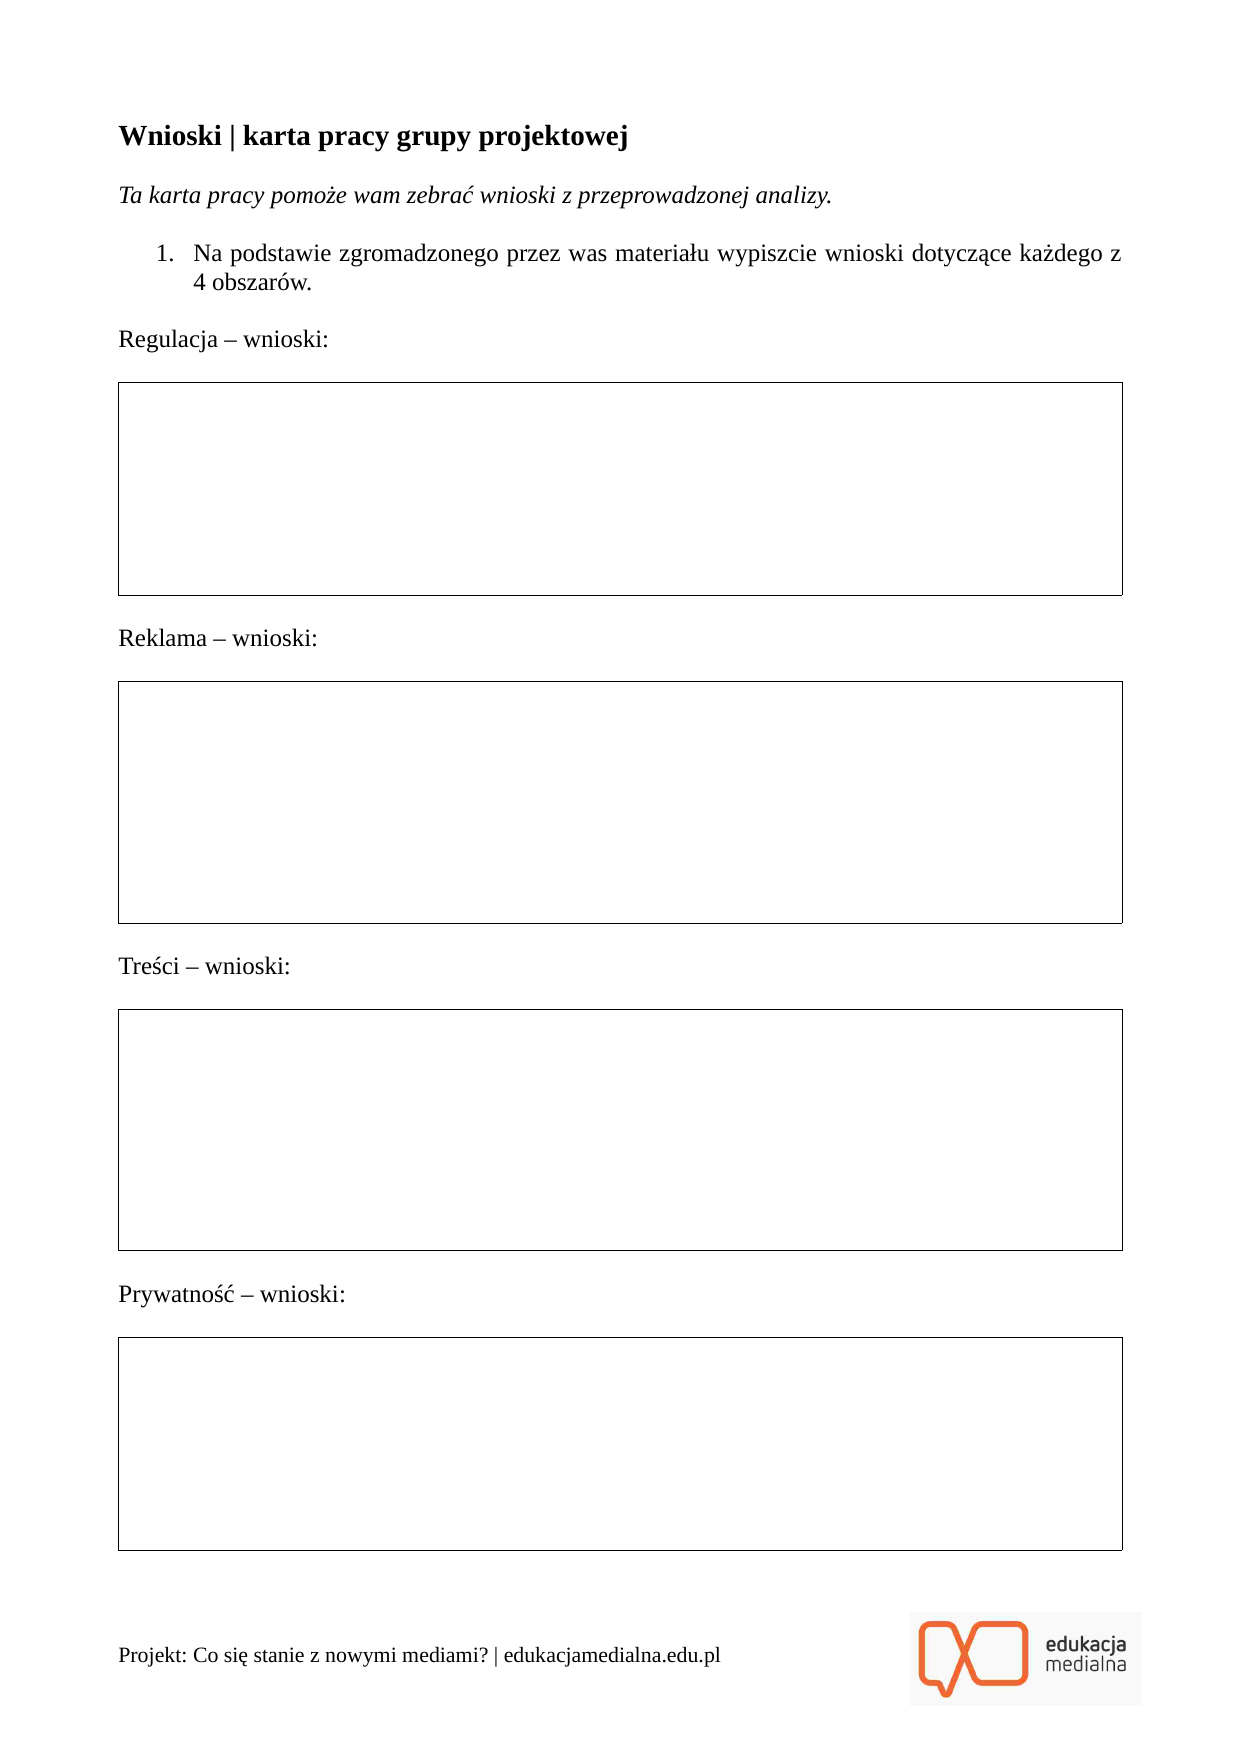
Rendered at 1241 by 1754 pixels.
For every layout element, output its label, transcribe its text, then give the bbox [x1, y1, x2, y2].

table_header [119, 1010, 1122, 1250]
text Wnioski | karta pracy grupy projektowej [118, 118, 1122, 152]
table_header [119, 383, 1122, 594]
text Prywatność – wnioski: [118, 1279, 1122, 1308]
text Regulacja – wnioski: [118, 324, 1122, 353]
table_header [119, 682, 1122, 922]
table_header [119, 1338, 1122, 1549]
text Ta karta pracy pomoże wam zebrać wnioski z przeprowadzonej analizy. [118, 180, 1122, 209]
text Treści – wnioski: [118, 951, 1122, 980]
picture [910, 1612, 1143, 1706]
list Na podstawie zgromadzonego przez was materiału wypiszcie wnioski dotyczące każdego z 4 obszarów. [156, 238, 1122, 295]
text Reklama – wnioski: [118, 623, 1122, 652]
